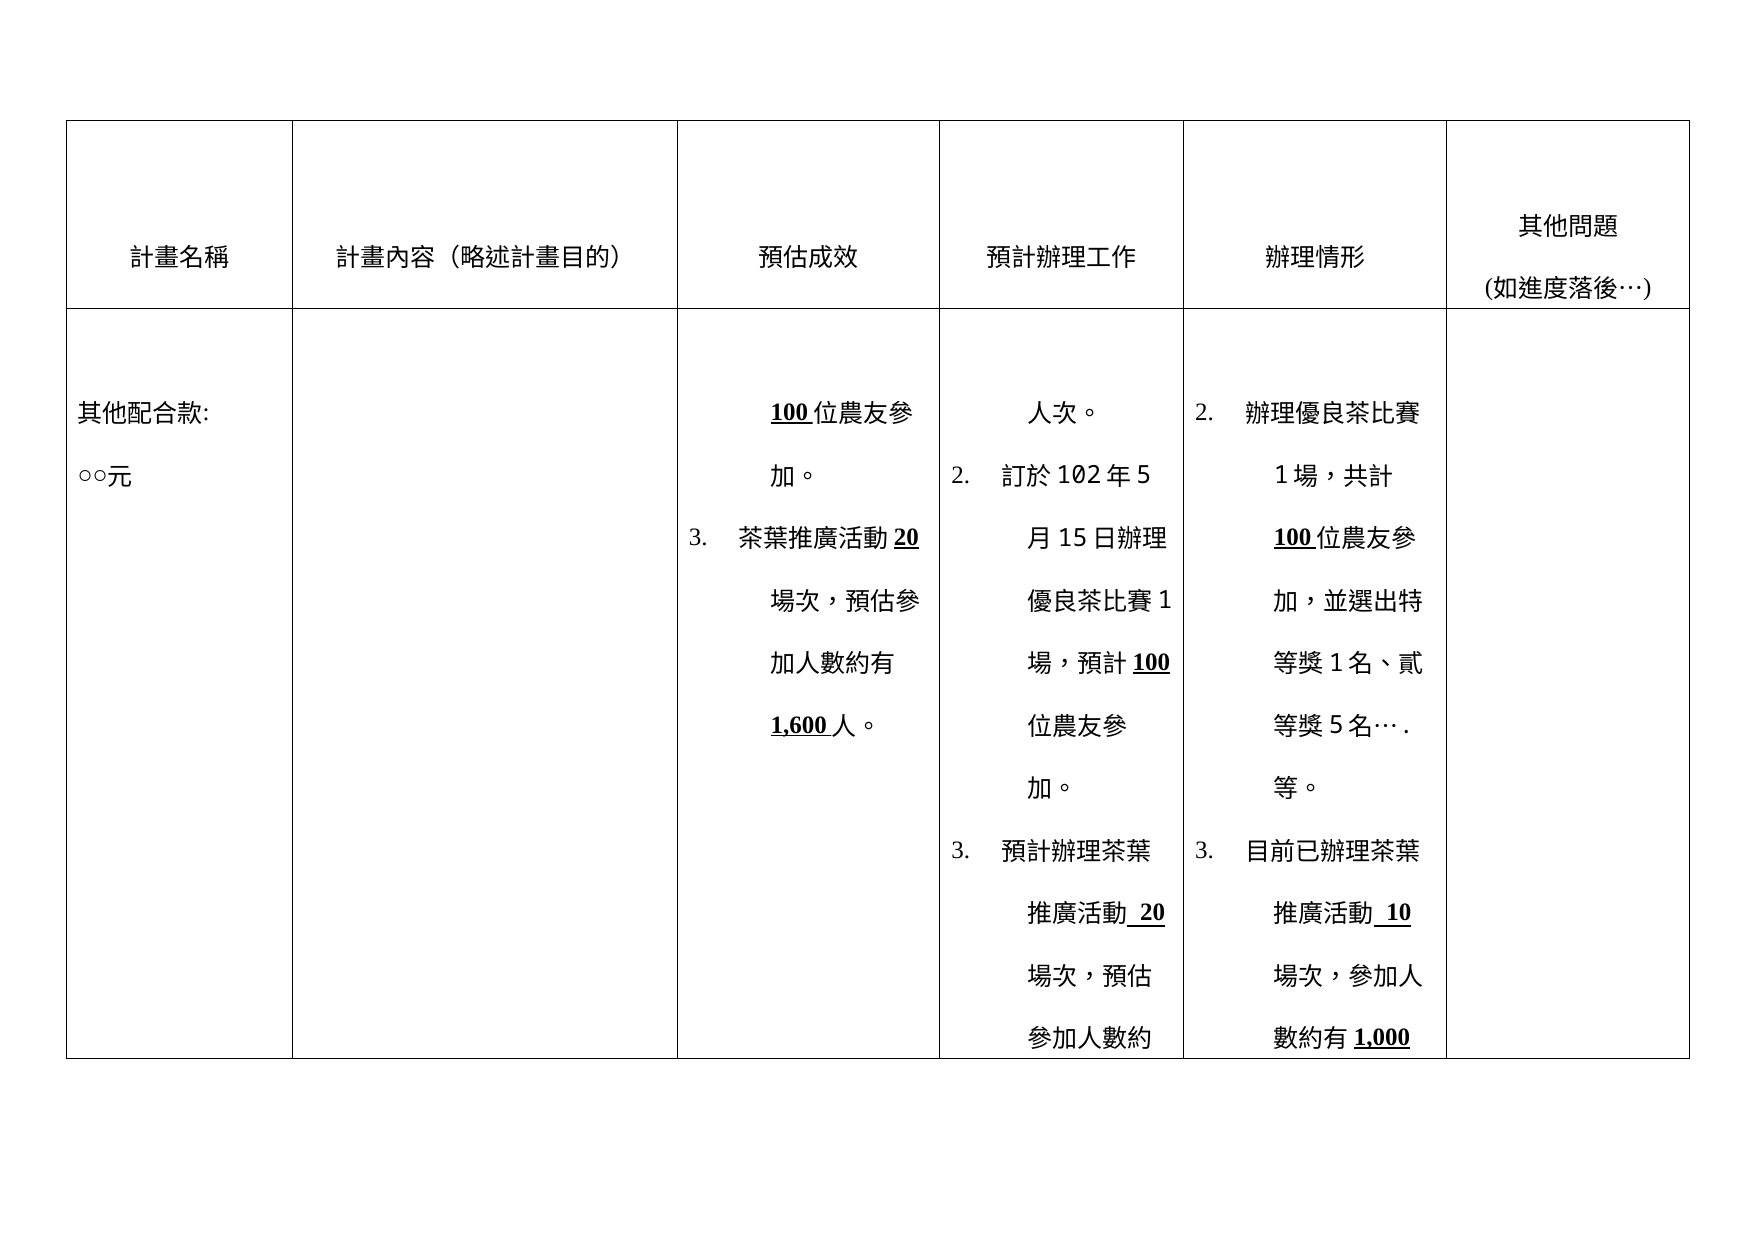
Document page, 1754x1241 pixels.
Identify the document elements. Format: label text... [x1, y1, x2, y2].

table_header 計畫名稱 [67, 121, 292, 308]
table_cell 範例： 補助款已（未）撥付。 原訂5月辦理20場茶葉推廣活動，因颱風豪雨影響，僅完成10場次，其餘10場次延至7月底前辦理完成。 [1447, 309, 1689, 1058]
table_cell 範例： 製茶活動1場， 預計參加人數1,000人次。 優良茶比賽活動1場， 預計100位農友參加。 茶葉推廣活動20場次，預估參加人數約有1,600人。 [678, 309, 939, 1058]
table_header 辦理情形 [1184, 121, 1446, 308]
table_cell 範例： 截至6月底止，辦理項目： 辦理製茶活動1場，參加人數1,000人次。 辦理優良茶比賽1場，共計100位農友參加，並選出特等獎1名、貳等獎5名….等。 目前已辦理茶葉推廣活動 10場次，參加人數約有1,000人。 [1184, 309, 1446, 1058]
table_cell [293, 309, 677, 1058]
table_header 預估成效 [678, 121, 939, 308]
table_cell 範例： 訂於102年5月15日辦理製茶活動1場，預計參加人數1,000人次。 訂於102年5月15日辦理優良茶比賽1場，預計100位農友參加。 預計辦理茶葉推廣活動 20場次，預估參加人數約有1,600人。 [940, 309, 1183, 1058]
table_header 其他問題 (如進度落後…) [1447, 121, 1689, 308]
table_cell 其他配合款: ○○元 [67, 309, 292, 1058]
table_header 計畫內容（略述計畫目的） [293, 121, 677, 308]
table_header 預計辦理工作 [940, 121, 1183, 308]
